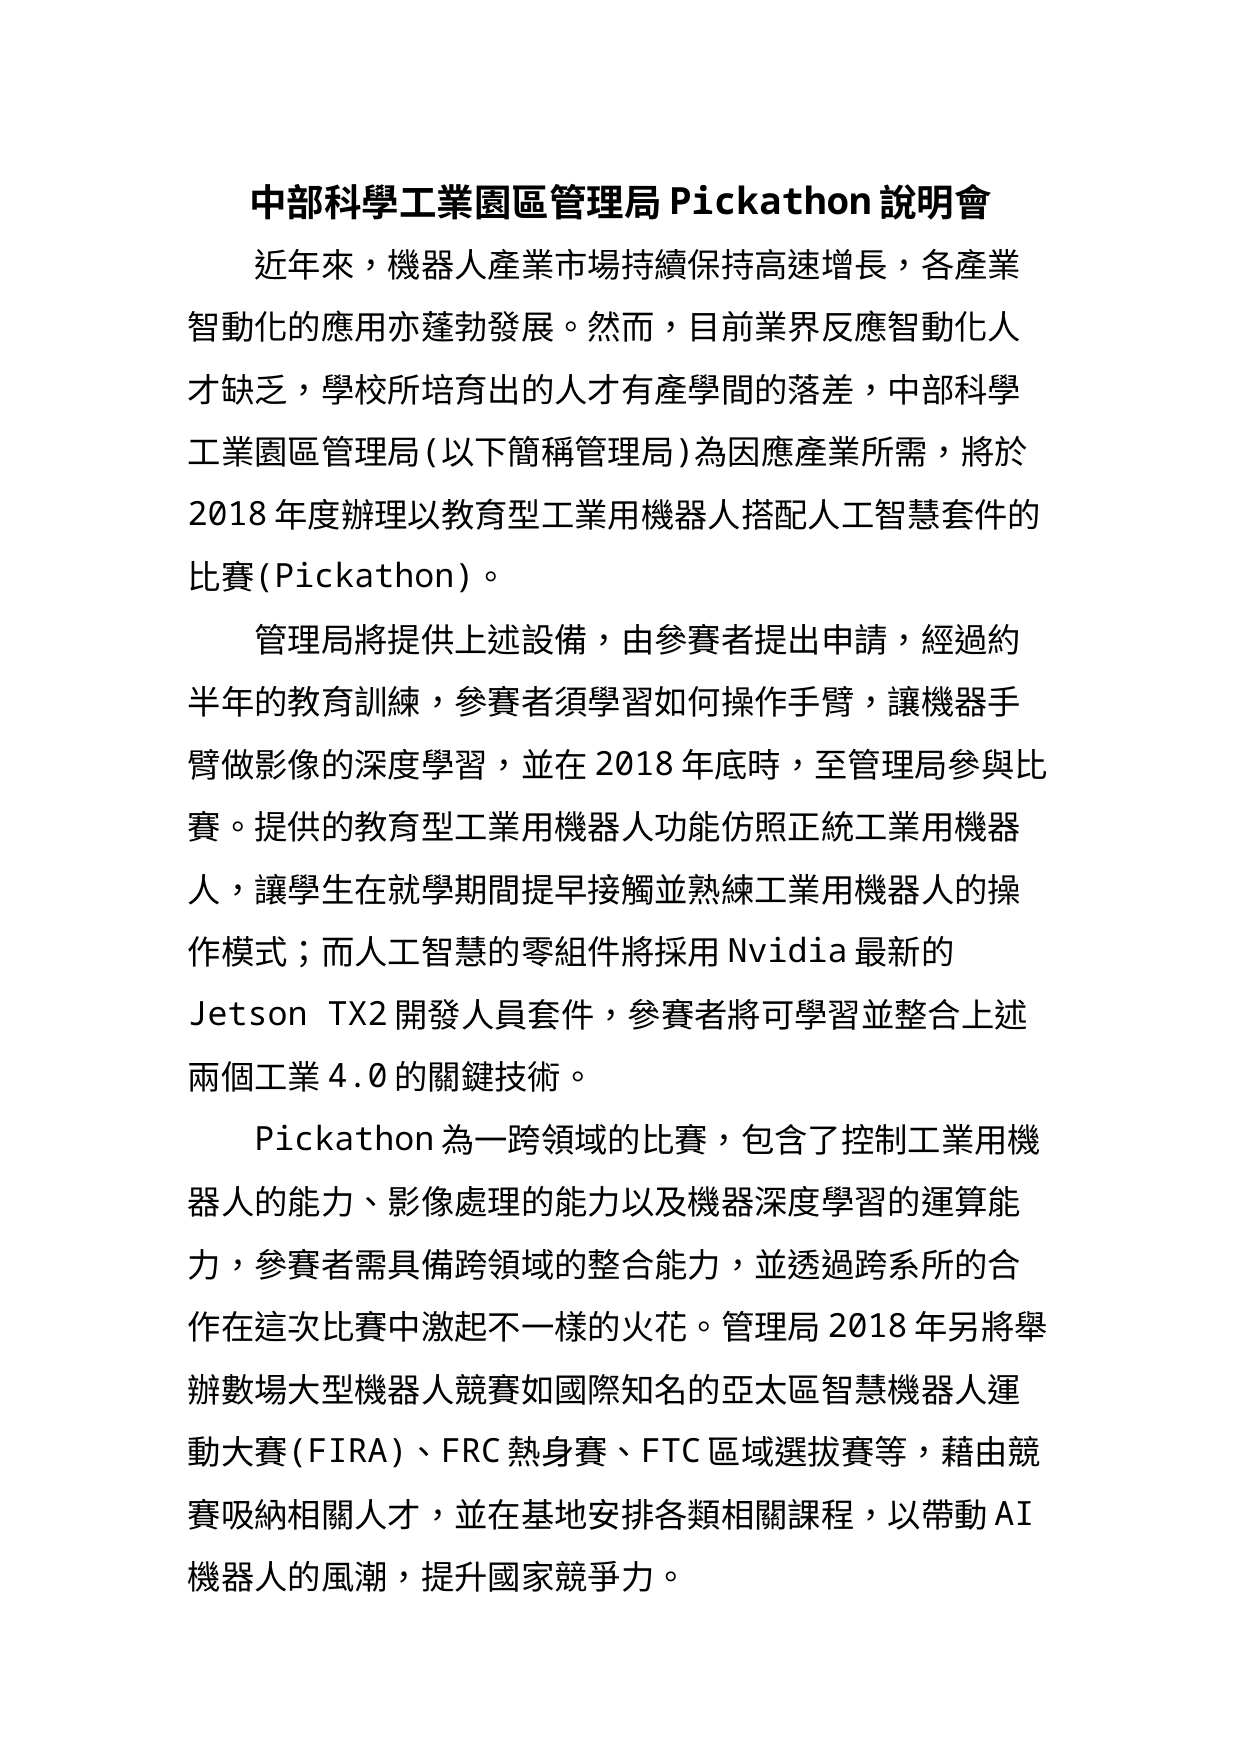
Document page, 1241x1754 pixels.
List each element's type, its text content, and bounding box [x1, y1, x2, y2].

text 近年來，機器人產業市場持續保持高速增長，各產業智動化的應用亦蓬勃發展。然而，目前業界反應智動化人才缺乏，學校所培育出的人才有產學間的落差，中部科學工業園區管理局(以下簡稱管理局)為因應產業所需，將於2018年度辦理以教育型工業用機器人搭配人工智慧套件的比賽(Pickathon)。 [187, 221, 1053, 596]
text 管理局將提供上述設備，由參賽者提出申請，經過約半年的教育訓練，參賽者須學習如何操作手臂，讓機器手臂做影像的深度學習，並在2018年底時，至管理局參與比賽。提供的教育型工業用機器人功能仿照正統工業用機器人，讓學生在就學期間提早接觸並熟練工業用機器人的操作模式；而人工智慧的零組件將採用Nvidia最新的Jetson TX2開發人員套件，參賽者將可學習並整合上述兩個工業4.0的關鍵技術。 [187, 596, 1053, 1096]
text 中部科學工業園區管理局Pickathon說明會 [187, 158, 1053, 221]
text Pickathon為一跨領域的比賽，包含了控制工業用機器人的能力、影像處理的能力以及機器深度學習的運算能力，參賽者需具備跨領域的整合能力，並透過跨系所的合作在這次比賽中激起不一樣的火花。管理局2018年另將舉辦數場大型機器人競賽如國際知名的亞太區智慧機器人運動大賽(FIRA)、FRC熱身賽、FTC區域選拔賽等，藉由競賽吸納相關人才，並在基地安排各類相關課程，以帶動AI機器人的風潮，提升國家競爭力。 [187, 1096, 1053, 1596]
